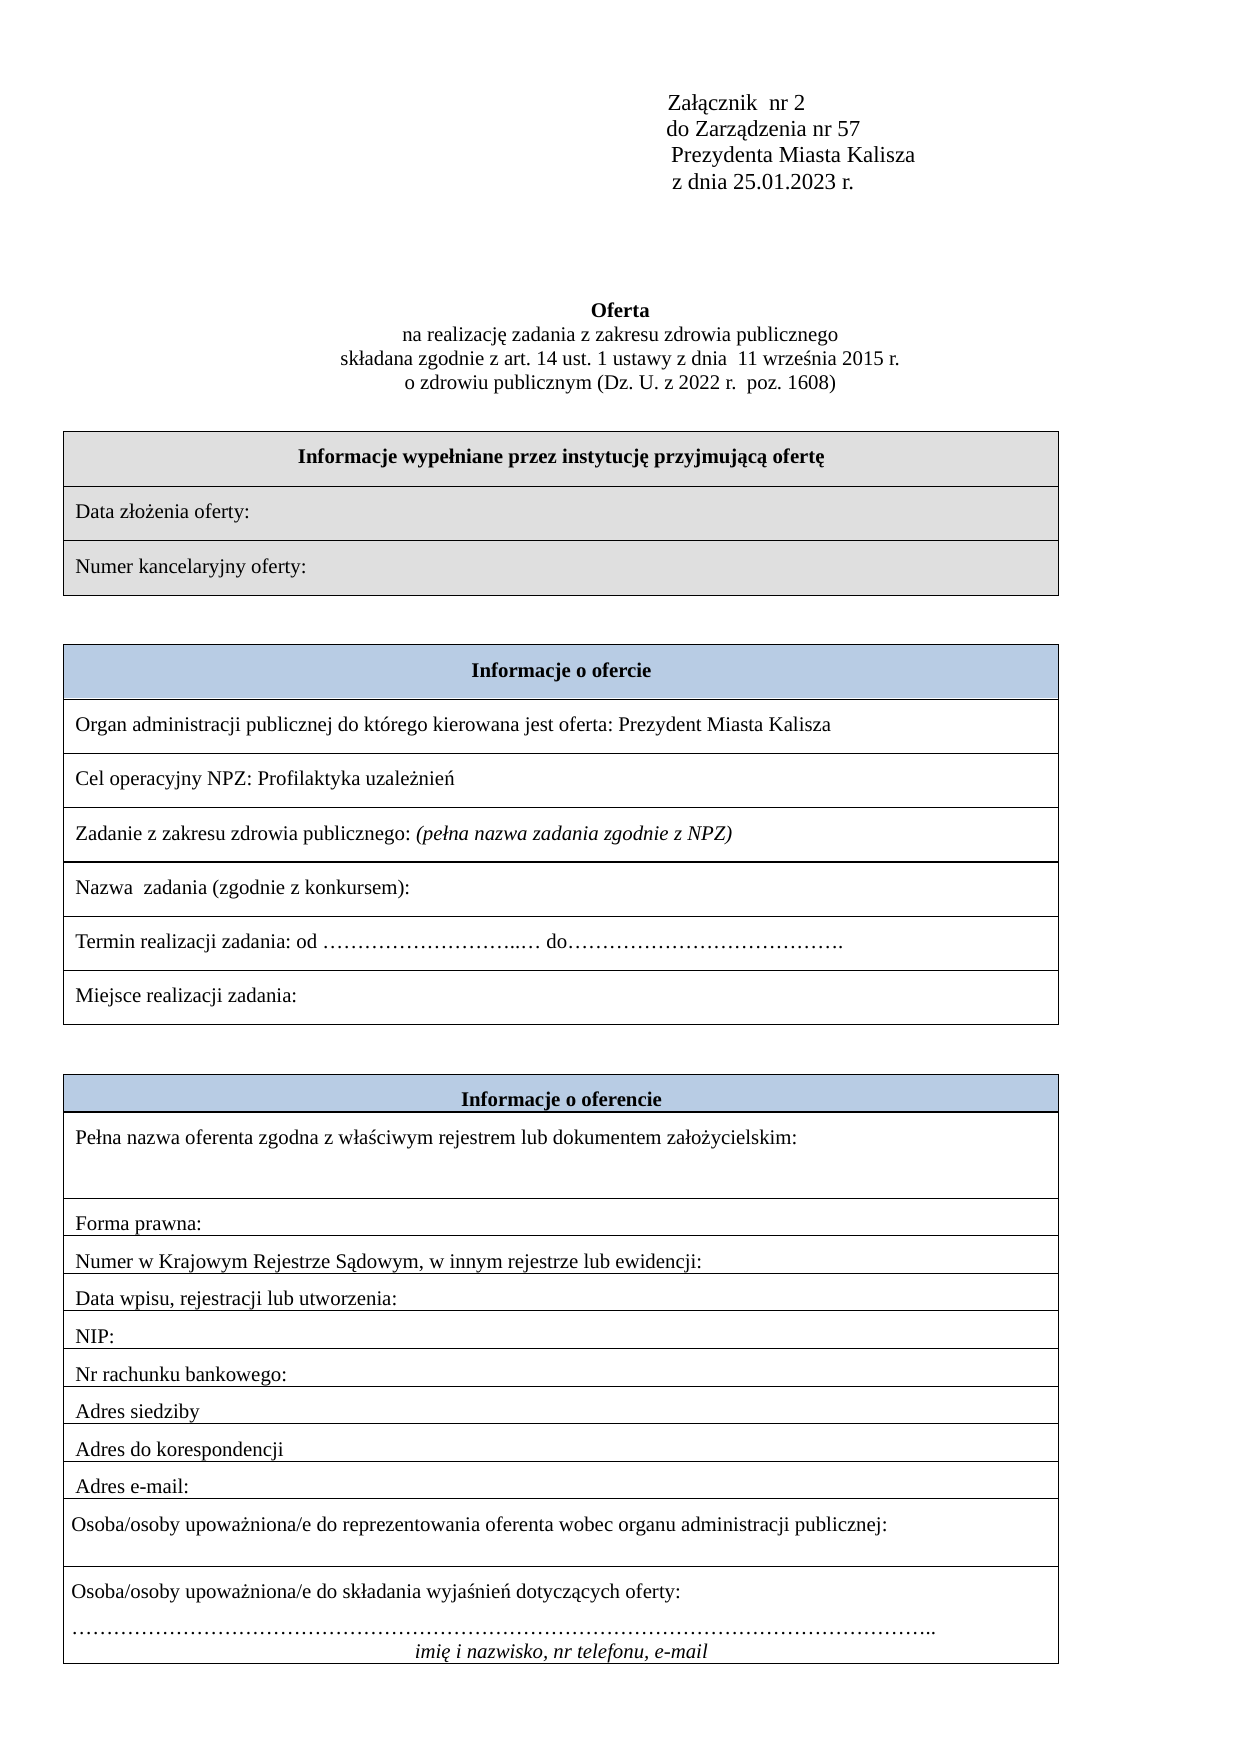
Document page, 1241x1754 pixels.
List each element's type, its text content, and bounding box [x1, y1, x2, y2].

table_cell Adres siedziby [64, 1387, 1058, 1423]
table_cell Data wpisu, rejestracji lub utworzenia: [64, 1274, 1058, 1310]
table_cell Data złożenia oferty: [64, 487, 1058, 540]
table_cell Nr rachunku bankowego: [64, 1349, 1058, 1386]
table_cell Osoba/osoby upoważniona/e do reprezentowania oferenta wobec organu administracji publicznej: [64, 1499, 1058, 1566]
table_cell Numer w Krajowym Rejestrze Sądowym, w innym rejestrze lub ewidencji: [64, 1236, 1058, 1273]
table_cell Miejsce realizacji zadania: [64, 971, 1058, 1024]
table_cell Osoba/osoby upoważniona/e do składania wyjaśnień dotyczących oferty: …………………………………………………………………………………………………………….. imię i nazwisko, nr telefonu, e-mail [64, 1567, 1058, 1663]
text Oferta [89, 298, 1152, 322]
text do Zarządzenia nr 57 [89, 115, 1152, 141]
table_cell Forma prawna: [64, 1199, 1058, 1235]
table_header Informacje o oferencie [64, 1075, 1058, 1111]
table_cell Adres e-mail: [64, 1462, 1058, 1498]
table_header Informacje wypełniane przez instytucję przyjmującą ofertę [64, 432, 1058, 486]
table_cell Organ administracji publicznej do którego kierowana jest oferta: Prezydent Miasta Kalisza [64, 700, 1058, 753]
table_cell Termin realizacji zadania: od ………………………..… do…………………………………. [64, 917, 1058, 970]
table_cell Adres do korespondencji [64, 1424, 1058, 1461]
text Załącznik nr 2 [89, 89, 1152, 115]
text Prezydenta Miasta Kalisza [89, 141, 1152, 168]
text z dnia 25.01.2023 r. [89, 168, 1152, 194]
text składana zgodnie z art. 14 ust. 1 ustawy z dnia 11 września 2015 r. [89, 346, 1152, 370]
table_cell Numer kancelaryjny oferty: [64, 541, 1058, 595]
table_cell Zadanie z zakresu zdrowia publicznego: (pełna nazwa zadania zgodnie z NPZ) [64, 808, 1058, 861]
table_cell NIP: [64, 1311, 1058, 1348]
table_cell Nazwa zadania (zgodnie z konkursem): [64, 863, 1058, 916]
text o zdrowiu publicznym (Dz. U. z 2022 r. poz. 1608) [89, 370, 1152, 394]
table_cell Cel operacyjny NPZ: Profilaktyka uzależnień [64, 754, 1058, 807]
table_header Informacje o ofercie [64, 645, 1058, 698]
table_cell Pełna nazwa oferenta zgodna z właściwym rejestrem lub dokumentem założycielskim: [64, 1113, 1058, 1197]
text na realizację zadania z zakresu zdrowia publicznego [89, 322, 1152, 346]
